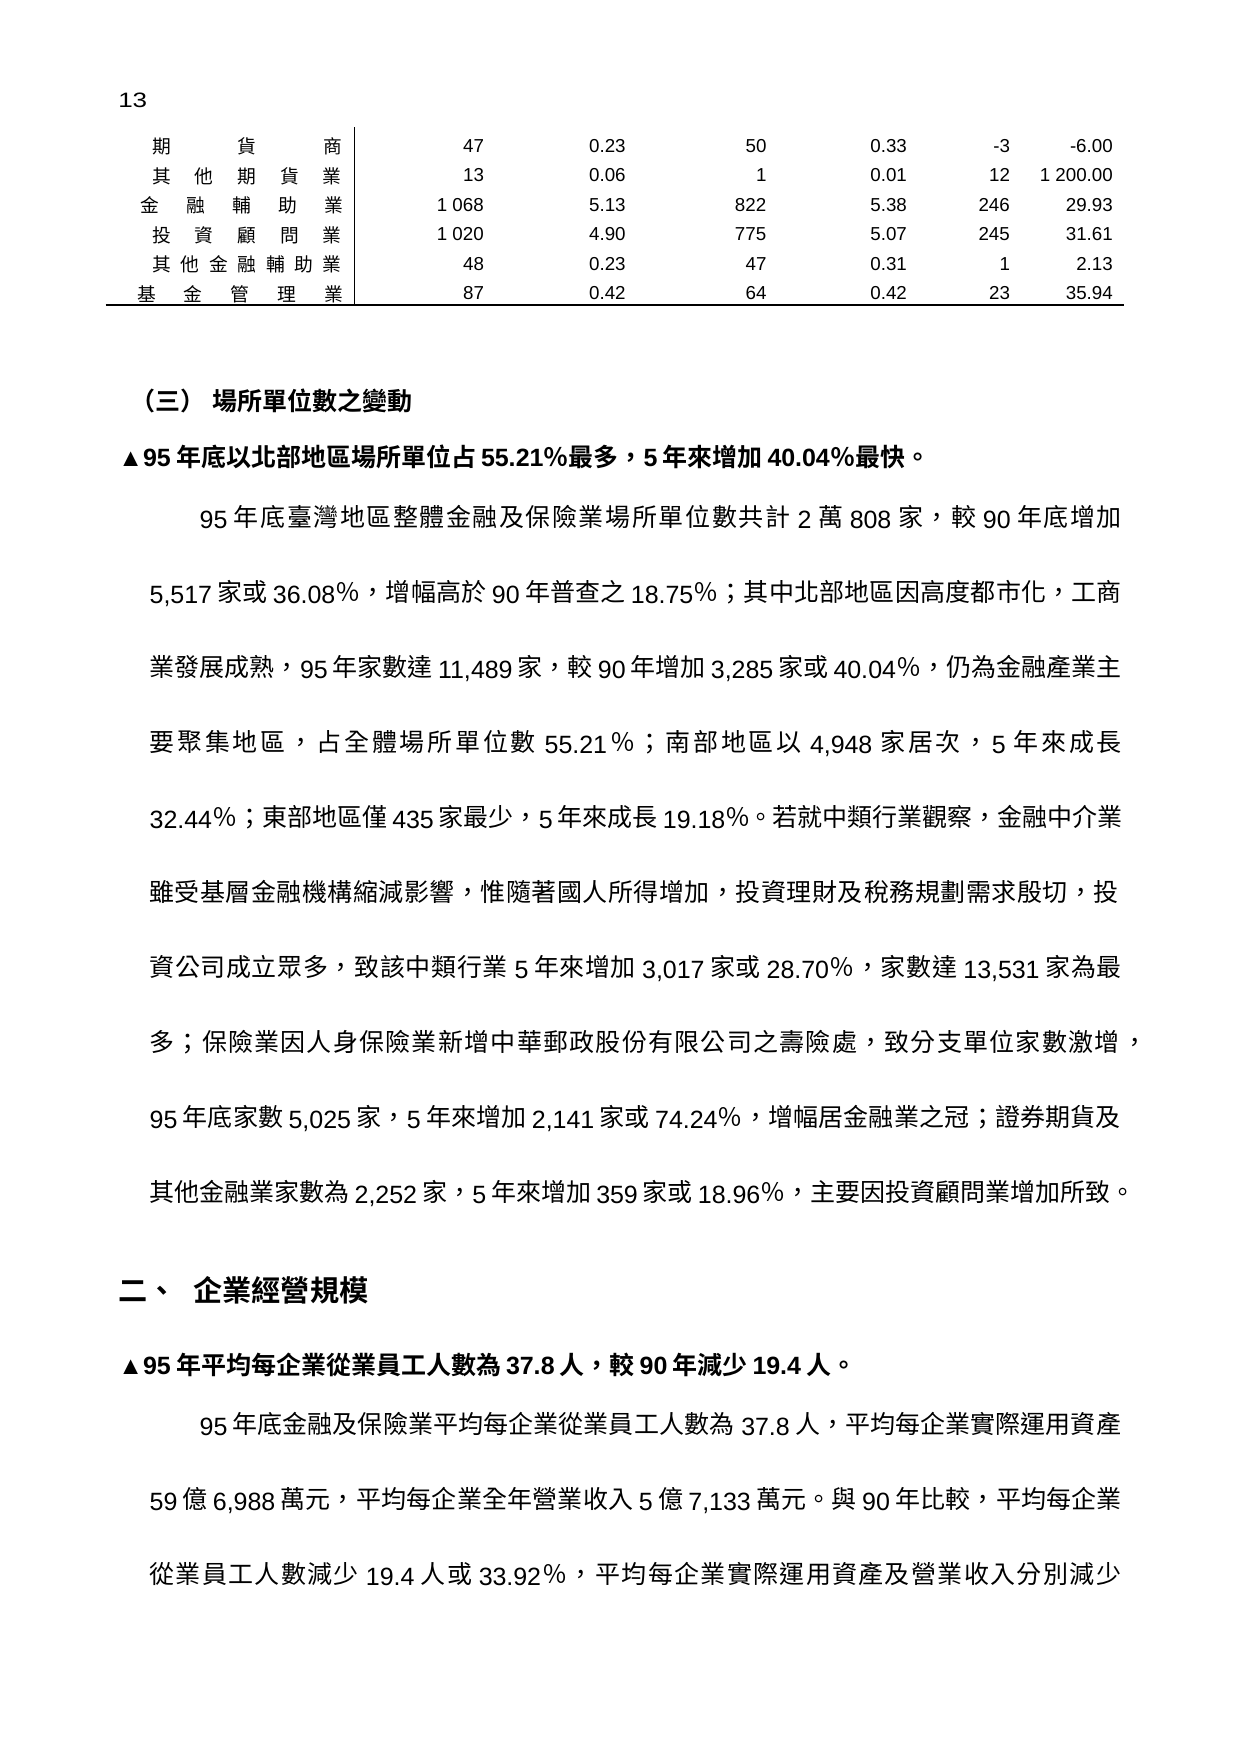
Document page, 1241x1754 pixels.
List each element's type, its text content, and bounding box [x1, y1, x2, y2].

table_cell 5.38 [777, 186, 918, 215]
text ▲95年底以北部地區場所單位占55.21％最多，5年來增加40.04％最快。 [118, 437, 1122, 475]
table_cell 0.23 [495, 245, 637, 274]
table_cell 12 [918, 156, 1021, 186]
table_cell 基金管理業 [106, 274, 354, 304]
table_cell 0.01 [777, 156, 918, 186]
list 場所單位數之變動 [131, 381, 1122, 418]
table_cell 其他期貨業 [106, 156, 354, 186]
text 95年底金融及保險業平均每企業從業員工人數為37.8人，平均每企業實際運用資產59億6,988萬元，平均每企業全年營業收入5億7,133萬元。與90年比較，平均每企業從業員工人數減少19.4人或33.92％，平均每企業實際運用資產及營業收入分別減少 [149, 1390, 1122, 1615]
table_cell 1 068 [355, 186, 495, 215]
table_cell 期貨商 [106, 127, 354, 156]
text 95年底臺灣地區整體金融及保險業場所單位數共計2萬808家，較90年底增加5,517家或36.08％，增幅高於90年普查之18.75％；其中北部地區因高度都市化，工商業發展成熟，95年家數達11,489家，較90年增加3,285家或40.04％，仍為金融產業主要聚集地區，占全體場所單位數55.21％；南部地區以4,948家居次，5年來成長32.44％；東部地區僅435家最少，5年來成長19.18％。若就中類行業觀察，金融中介業雖受基層金融機構縮減影響，惟隨著國人所得增加，投資理財及稅務規劃需求殷切，投資公司成立眾多，致該中類行業5年來增加3,017家或28.70％，家數達13,531家為最多；保險業因人身保險業新增中華郵政股份有限公司之壽險處，致分支單位家數激增，95年底家數5,025家，5年來增加2,141家或74.24％，增幅居金融業之冠；證券期貨及其他金融業家數為2,252家，5年來增加359家或18.96％，主要因投資顧問業增加所致。 [149, 482, 1122, 1232]
text ▲95年平均每企業從業員工人數為37.8人，較90年減少19.4人。 [118, 1345, 1122, 1382]
table_cell 47 [637, 245, 777, 274]
table_cell 1 [637, 156, 777, 186]
table_cell 245 [918, 215, 1021, 245]
table_cell 50 [637, 127, 777, 156]
table_cell 64 [637, 274, 777, 304]
table_cell 87 [355, 274, 495, 304]
table_cell 4.90 [495, 215, 637, 245]
table_cell 1 020 [355, 215, 495, 245]
table_cell 48 [355, 245, 495, 274]
table_cell 金融輔助業 [106, 186, 354, 215]
table_cell 822 [637, 186, 777, 215]
table_cell -3 [918, 127, 1021, 156]
table_cell 0.42 [495, 274, 637, 304]
table_cell 31.61 [1021, 215, 1124, 245]
table_cell 1 200.00 [1021, 156, 1124, 186]
table_cell 47 [355, 127, 495, 156]
table_cell 5.07 [777, 215, 918, 245]
table_cell 投資顧問業 [106, 215, 354, 245]
table_cell 775 [637, 215, 777, 245]
table_cell -6.00 [1021, 127, 1124, 156]
table_cell 1 [918, 245, 1021, 274]
table_cell 23 [918, 274, 1021, 304]
table_cell 0.23 [495, 127, 637, 156]
table_cell 246 [918, 186, 1021, 215]
table_cell 13 [355, 156, 495, 186]
table_cell 其他金融輔助業 [106, 245, 354, 274]
table_cell 0.31 [777, 245, 918, 274]
table_cell 35.94 [1021, 274, 1124, 304]
list 企業經營規模 [118, 1251, 1122, 1326]
table_cell 0.42 [777, 274, 918, 304]
table_cell 29.93 [1021, 186, 1124, 215]
table_cell 0.33 [777, 127, 918, 156]
table_cell 2.13 [1021, 245, 1124, 274]
table_cell 0.06 [495, 156, 637, 186]
table_cell 5.13 [495, 186, 637, 215]
